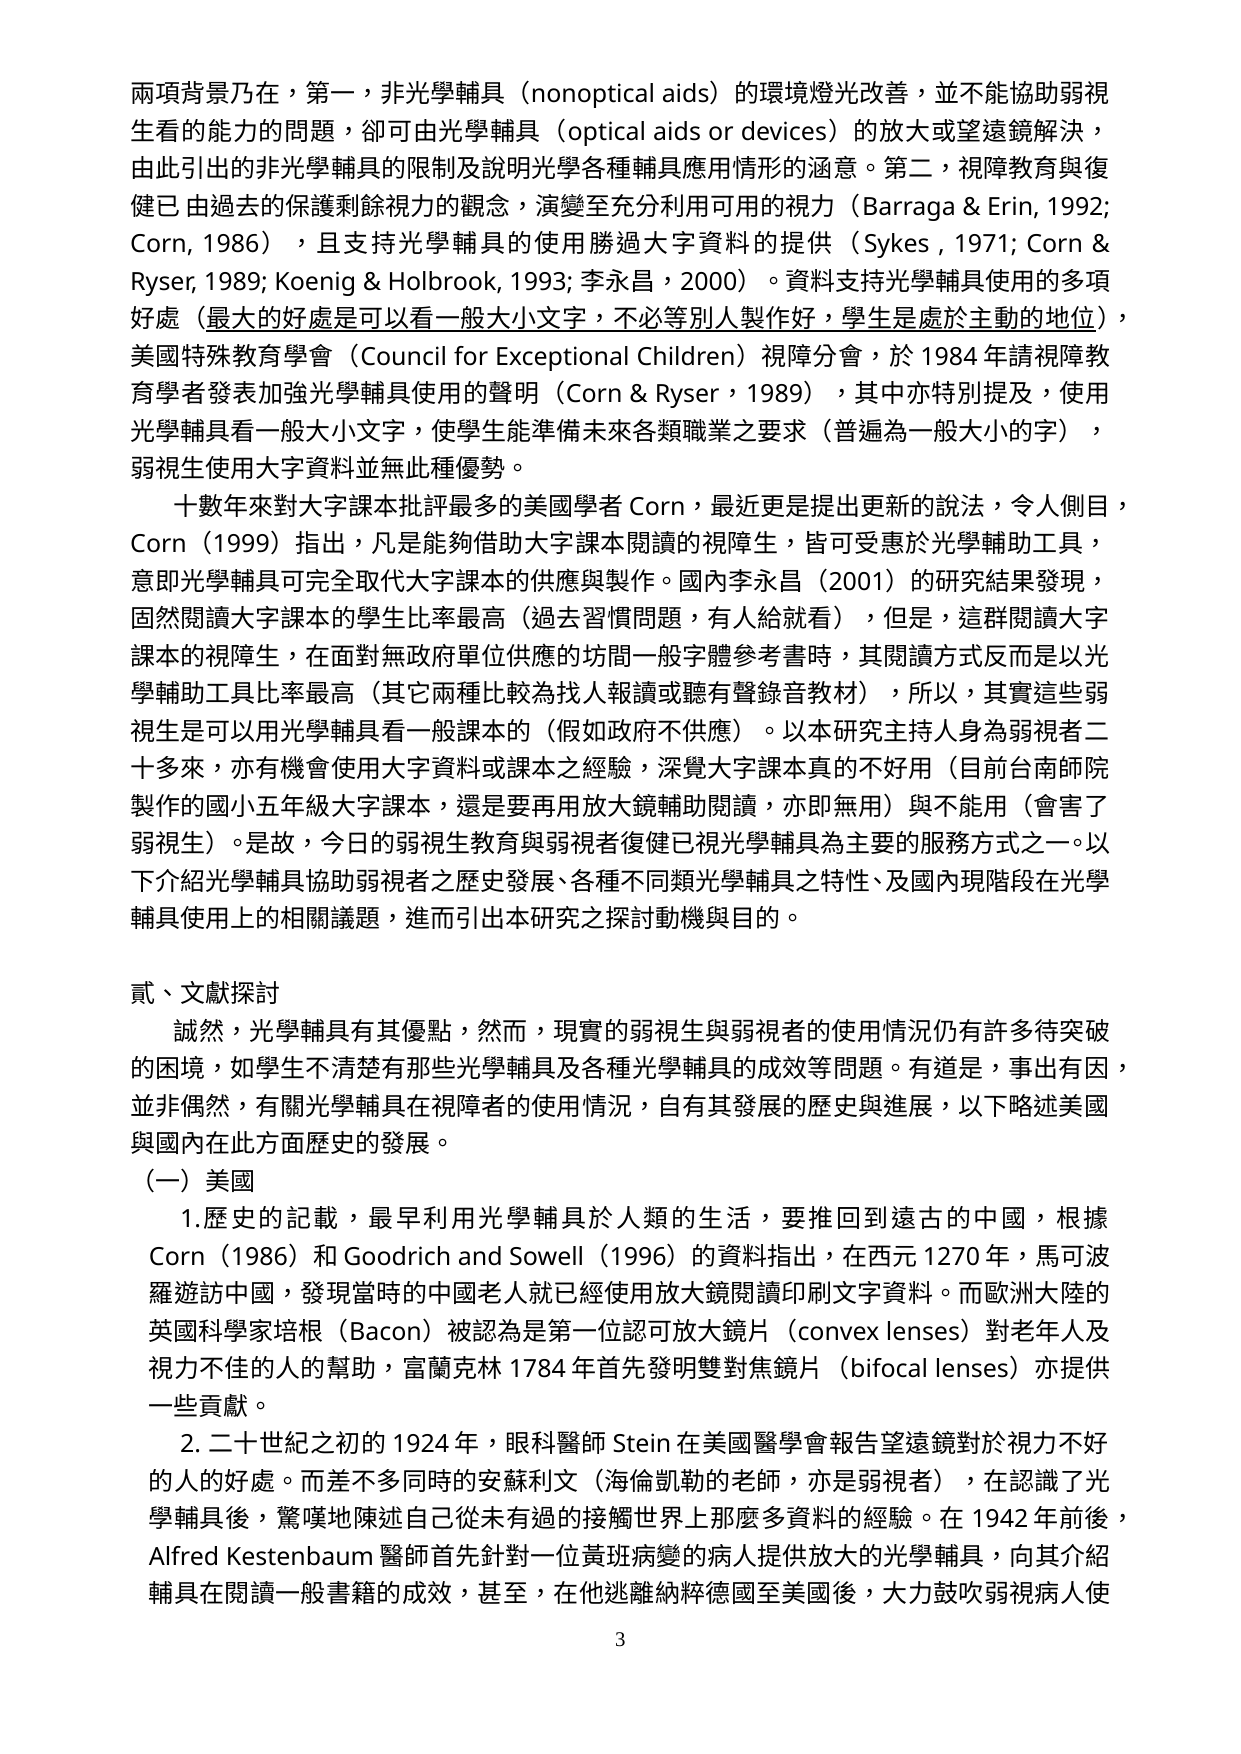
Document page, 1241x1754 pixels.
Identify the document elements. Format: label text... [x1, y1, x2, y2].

text 貳、文獻探討 [130, 973, 1110, 1011]
text 2. 二十世紀之初的1924年，眼科醫師Stein在美國醫學會報告望遠鏡對於視力不好的人的好處。而差不多同時的安蘇利文（海倫凱勒的老師，亦是弱視者），在認識了光學輔具後，驚嘆地陳述自己從未有過的接觸世界上那麼多資料的經驗。在1942年前後，Alfred Kestenbaum醫師首先針對一位黃班病變的病人提供放大的光學輔具，向其介紹輔具在閱讀一般書籍的成效，甚至，在他逃離納粹德國至美國後，大力鼓吹弱視病人使用放大鏡。因此，後代人士稱Dr.Kestenbaum是「弱視治療之父」，足見其對這個領域的貢獻。 [149, 1423, 1110, 1611]
text 1.歷史的記載，最早利用光學輔具於人類的生活，要推回到遠古的中國，根據Corn（1986）和Goodrich and Sowell（1996）的資料指出，在西元1270年，馬可波羅遊訪中國，發現當時的中國老人就已經使用放大鏡閱讀印刷文字資料。而歐洲大陸的英國科學家培根（Bacon）被認為是第一位認可放大鏡片（convex lenses）對老年人及視力不佳的人的幫助，富蘭克林1784年首先發明雙對焦鏡片（bifocal lenses）亦提供一些貢獻。 [149, 1198, 1110, 1423]
text 誠然，光學輔具有其優點，然而，現實的弱視生與弱視者的使用情況仍有許多待突破的困境，如學生不清楚有那些光學輔具及各種光學輔具的成效等問題。有道是，事出有因，並非偶然，有關光學輔具在視障者的使用情況，自有其發展的歷史與進展，以下略述美國與國內在此方面歷史的發展。 [130, 1011, 1110, 1161]
text 國內外不少發生的案例，說明光學輔助工具對弱視者的學習與就業的新角色，其中之兩項背景乃在，第一，非光學輔具（nonoptical aids）的環境燈光改善，並不能協助弱視生看的能力的問題，卻可由光學輔具（optical aids or devices）的放大或望遠鏡解決，由此引出的非光學輔具的限制及說明光學各種輔具應用情形的涵意。第二，視障教育與復健已 由過去的保護剩餘視力的觀念，演變至充分利用可用的視力（Barraga & Erin, 1992; Corn, 1986），且支持光學輔具的使用勝過大字資料的提供（Sykes , 1971; Corn & Ryser, 1989; Koenig & Holbrook, 1993; 李永昌，2000）。資料支持光學輔具使用的多項好處（最大的好處是可以看一般大小文字，不必等別人製作好，學生是處於主動的地位），美國特殊教育學會（Council for Exceptional Children）視障分會，於1984年請視障教育學者發表加強光學輔具使用的聲明（Corn & Ryser，1989），其中亦特別提及，使用光學輔具看一般大小文字，使學生能準備未來各類職業之要求（普遍為一般大小的字），弱視生使用大字資料並無此種優勢。 [130, 73, 1110, 486]
subtitle （一）美國 [130, 1161, 1110, 1198]
text 十數年來對大字課本批評最多的美國學者Corn，最近更是提出更新的說法，令人側目，Corn（1999）指出，凡是能夠借助大字課本閱讀的視障生，皆可受惠於光學輔助工具，意即光學輔具可完全取代大字課本的供應與製作。國內李永昌（2001）的研究結果發現，固然閱讀大字課本的學生比率最高（過去習慣問題，有人給就看），但是，這群閱讀大字課本的視障生，在面對無政府單位供應的坊間一般字體參考書時，其閱讀方式反而是以光學輔助工具比率最高（其它兩種比較為找人報讀或聽有聲錄音教材），所以，其實這些弱視生是可以用光學輔具看一般課本的（假如政府不供應）。以本研究主持人身為弱視者二十多來，亦有機會使用大字資料或課本之經驗，深覺大字課本真的不好用（目前台南師院製作的國小五年級大字課本，還是要再用放大鏡輔助閱讀，亦即無用）與不能用（會害了弱視生）。是故，今日的弱視生教育與弱視者復健已視光學輔具為主要的服務方式之一。以下介紹光學輔具協助弱視者之歷史發展、各種不同類光學輔具之特性、及國內現階段在光學輔具使用上的相關議題，進而引出本研究之探討動機與目的。 [130, 486, 1110, 936]
